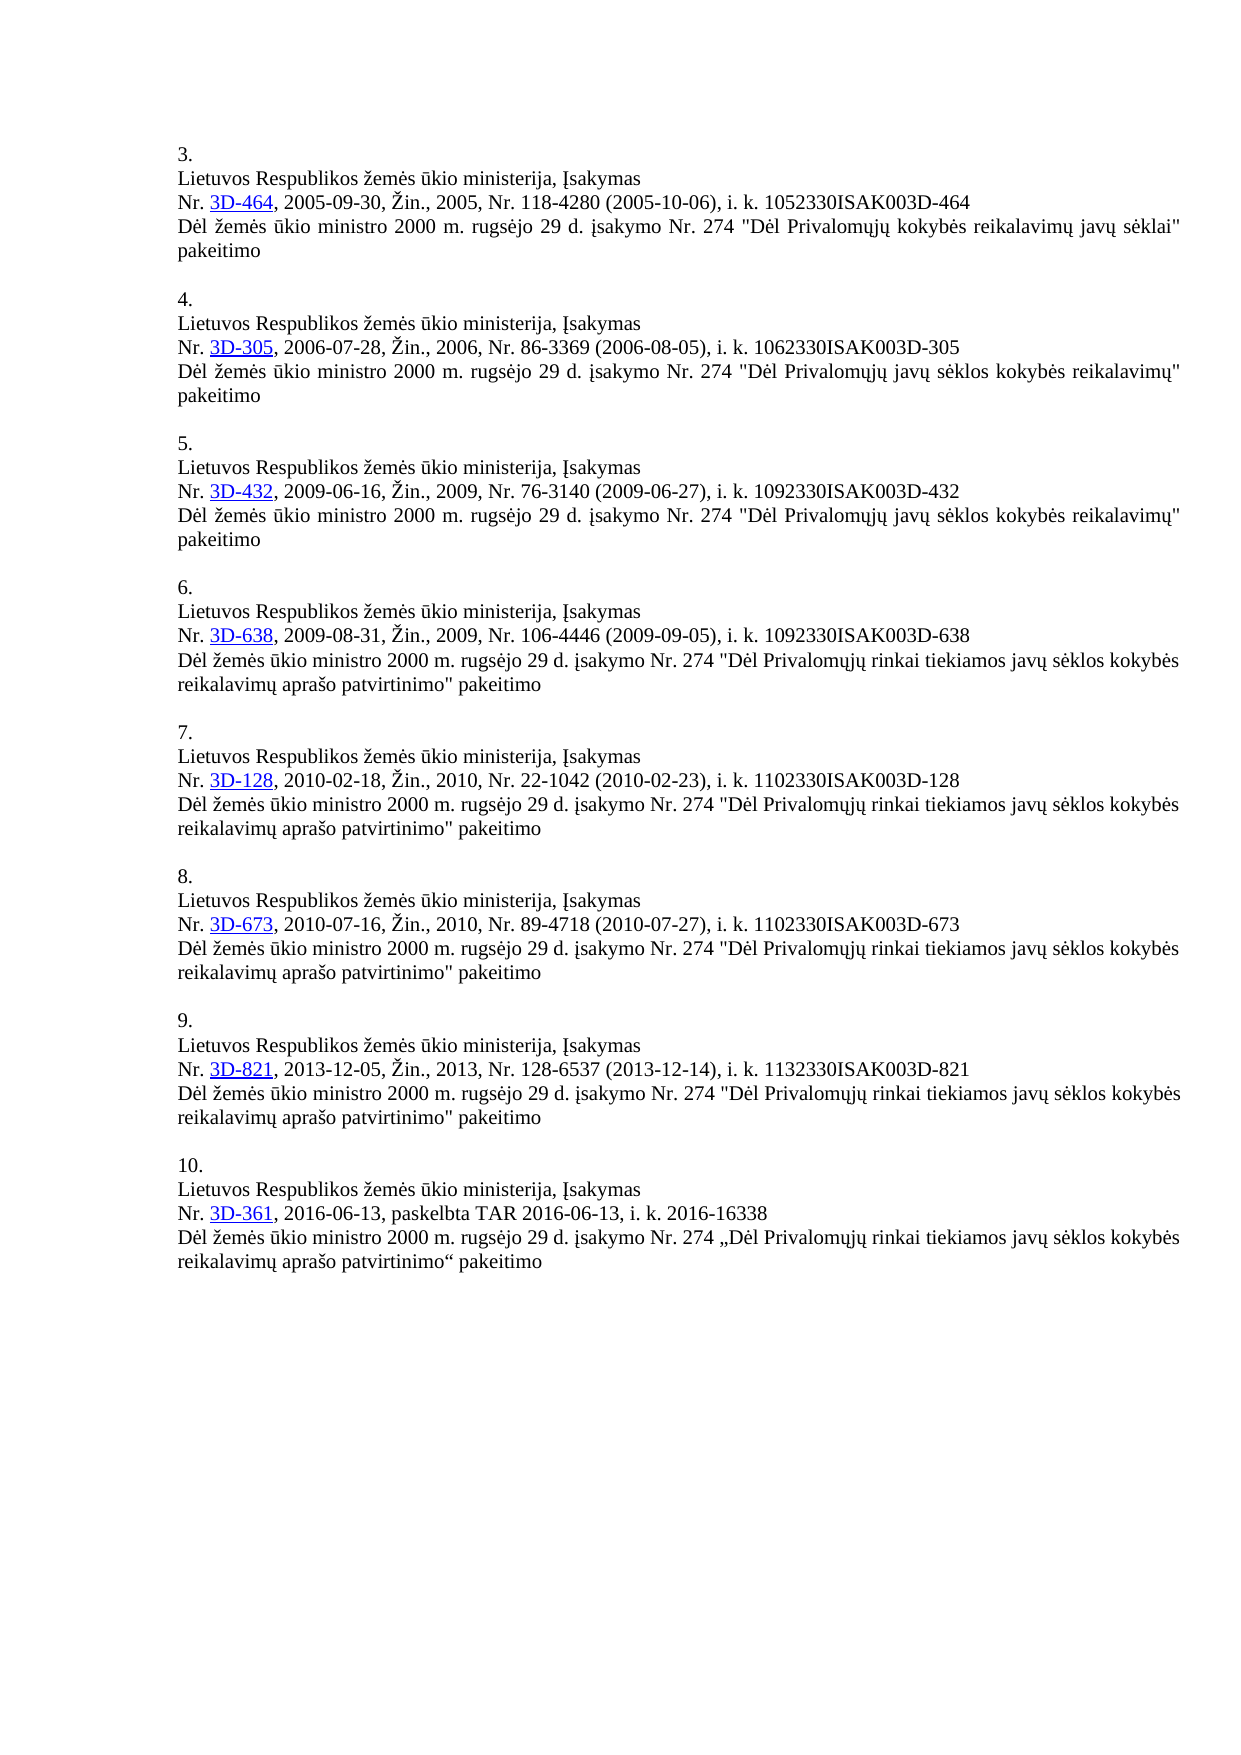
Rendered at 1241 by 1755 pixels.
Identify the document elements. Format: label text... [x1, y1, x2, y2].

text Dėl žemės ūkio ministro 2000 m. rugsėjo 29 d. įsakymo Nr. 274 "Dėl Privalomųjų rinkai tiekiamos javų sėklos kokybės reikalavimų aprašo patvirtinimo" pakeitimo [177, 1081, 1181, 1129]
text Nr. 3D-673, 2010-07-16, Žin., 2010, Nr. 89-4718 (2010-07-27), i. k. 1102330ISAK003D-673 [177, 912, 1181, 936]
text Dėl žemės ūkio ministro 2000 m. rugsėjo 29 d. įsakymo Nr. 274 "Dėl Privalomųjų rinkai tiekiamos javų sėklos kokybės reikalavimų aprašo patvirtinimo" pakeitimo [177, 792, 1181, 840]
text Nr. 3D-638, 2009-08-31, Žin., 2009, Nr. 106-4446 (2009-09-05), i. k. 1092330ISAK003D-638 [177, 623, 1181, 647]
text Lietuvos Respublikos žemės ūkio ministerija, Įsakymas [177, 166, 1181, 190]
text Lietuvos Respublikos žemės ūkio ministerija, Įsakymas [177, 1177, 1181, 1201]
text Dėl žemės ūkio ministro 2000 m. rugsėjo 29 d. įsakymo Nr. 274 "Dėl Privalomųjų rinkai tiekiamos javų sėklos kokybės reikalavimų aprašo patvirtinimo" pakeitimo [177, 936, 1181, 984]
text Dėl žemės ūkio ministro 2000 m. rugsėjo 29 d. įsakymo Nr. 274 "Dėl Privalomųjų javų sėklos kokybės reikalavimų" pakeitimo [177, 359, 1181, 407]
text 7. [177, 720, 1181, 744]
text Lietuvos Respublikos žemės ūkio ministerija, Įsakymas [177, 888, 1181, 912]
text 10. [177, 1153, 1181, 1177]
text Nr. 3D-305, 2006-07-28, Žin., 2006, Nr. 86-3369 (2006-08-05), i. k. 1062330ISAK003D-305 [177, 335, 1181, 359]
text 6. [177, 575, 1181, 599]
text Dėl žemės ūkio ministro 2000 m. rugsėjo 29 d. įsakymo Nr. 274 "Dėl Privalomųjų kokybės reikalavimų javų sėklai" pakeitimo [177, 214, 1181, 262]
text Lietuvos Respublikos žemės ūkio ministerija, Įsakymas [177, 744, 1181, 768]
text Lietuvos Respublikos žemės ūkio ministerija, Įsakymas [177, 599, 1181, 623]
text Nr. 3D-128, 2010-02-18, Žin., 2010, Nr. 22-1042 (2010-02-23), i. k. 1102330ISAK003D-128 [177, 768, 1181, 792]
text 5. [177, 431, 1181, 455]
text 4. [177, 287, 1181, 311]
text 3. [177, 142, 1181, 166]
text Lietuvos Respublikos žemės ūkio ministerija, Įsakymas [177, 1032, 1181, 1057]
text Lietuvos Respublikos žemės ūkio ministerija, Įsakymas [177, 311, 1181, 335]
text Dėl žemės ūkio ministro 2000 m. rugsėjo 29 d. įsakymo Nr. 274 „Dėl Privalomųjų rinkai tiekiamos javų sėklos kokybės reikalavimų aprašo patvirtinimo“ pakeitimo [177, 1225, 1181, 1273]
text Dėl žemės ūkio ministro 2000 m. rugsėjo 29 d. įsakymo Nr. 274 "Dėl Privalomųjų javų sėklos kokybės reikalavimų" pakeitimo [177, 503, 1181, 551]
text 8. [177, 864, 1181, 888]
text Nr. 3D-361, 2016-06-13, paskelbta TAR 2016-06-13, i. k. 2016-16338 [177, 1201, 1181, 1225]
text Lietuvos Respublikos žemės ūkio ministerija, Įsakymas [177, 455, 1181, 479]
text 9. [177, 1008, 1181, 1032]
text Dėl žemės ūkio ministro 2000 m. rugsėjo 29 d. įsakymo Nr. 274 "Dėl Privalomųjų rinkai tiekiamos javų sėklos kokybės reikalavimų aprašo patvirtinimo" pakeitimo [177, 647, 1181, 696]
text Nr. 3D-464, 2005-09-30, Žin., 2005, Nr. 118-4280 (2005-10-06), i. k. 1052330ISAK003D-464 [177, 190, 1181, 214]
text Nr. 3D-821, 2013-12-05, Žin., 2013, Nr. 128-6537 (2013-12-14), i. k. 1132330ISAK003D-821 [177, 1057, 1181, 1081]
text Nr. 3D-432, 2009-06-16, Žin., 2009, Nr. 76-3140 (2009-06-27), i. k. 1092330ISAK003D-432 [177, 479, 1181, 503]
